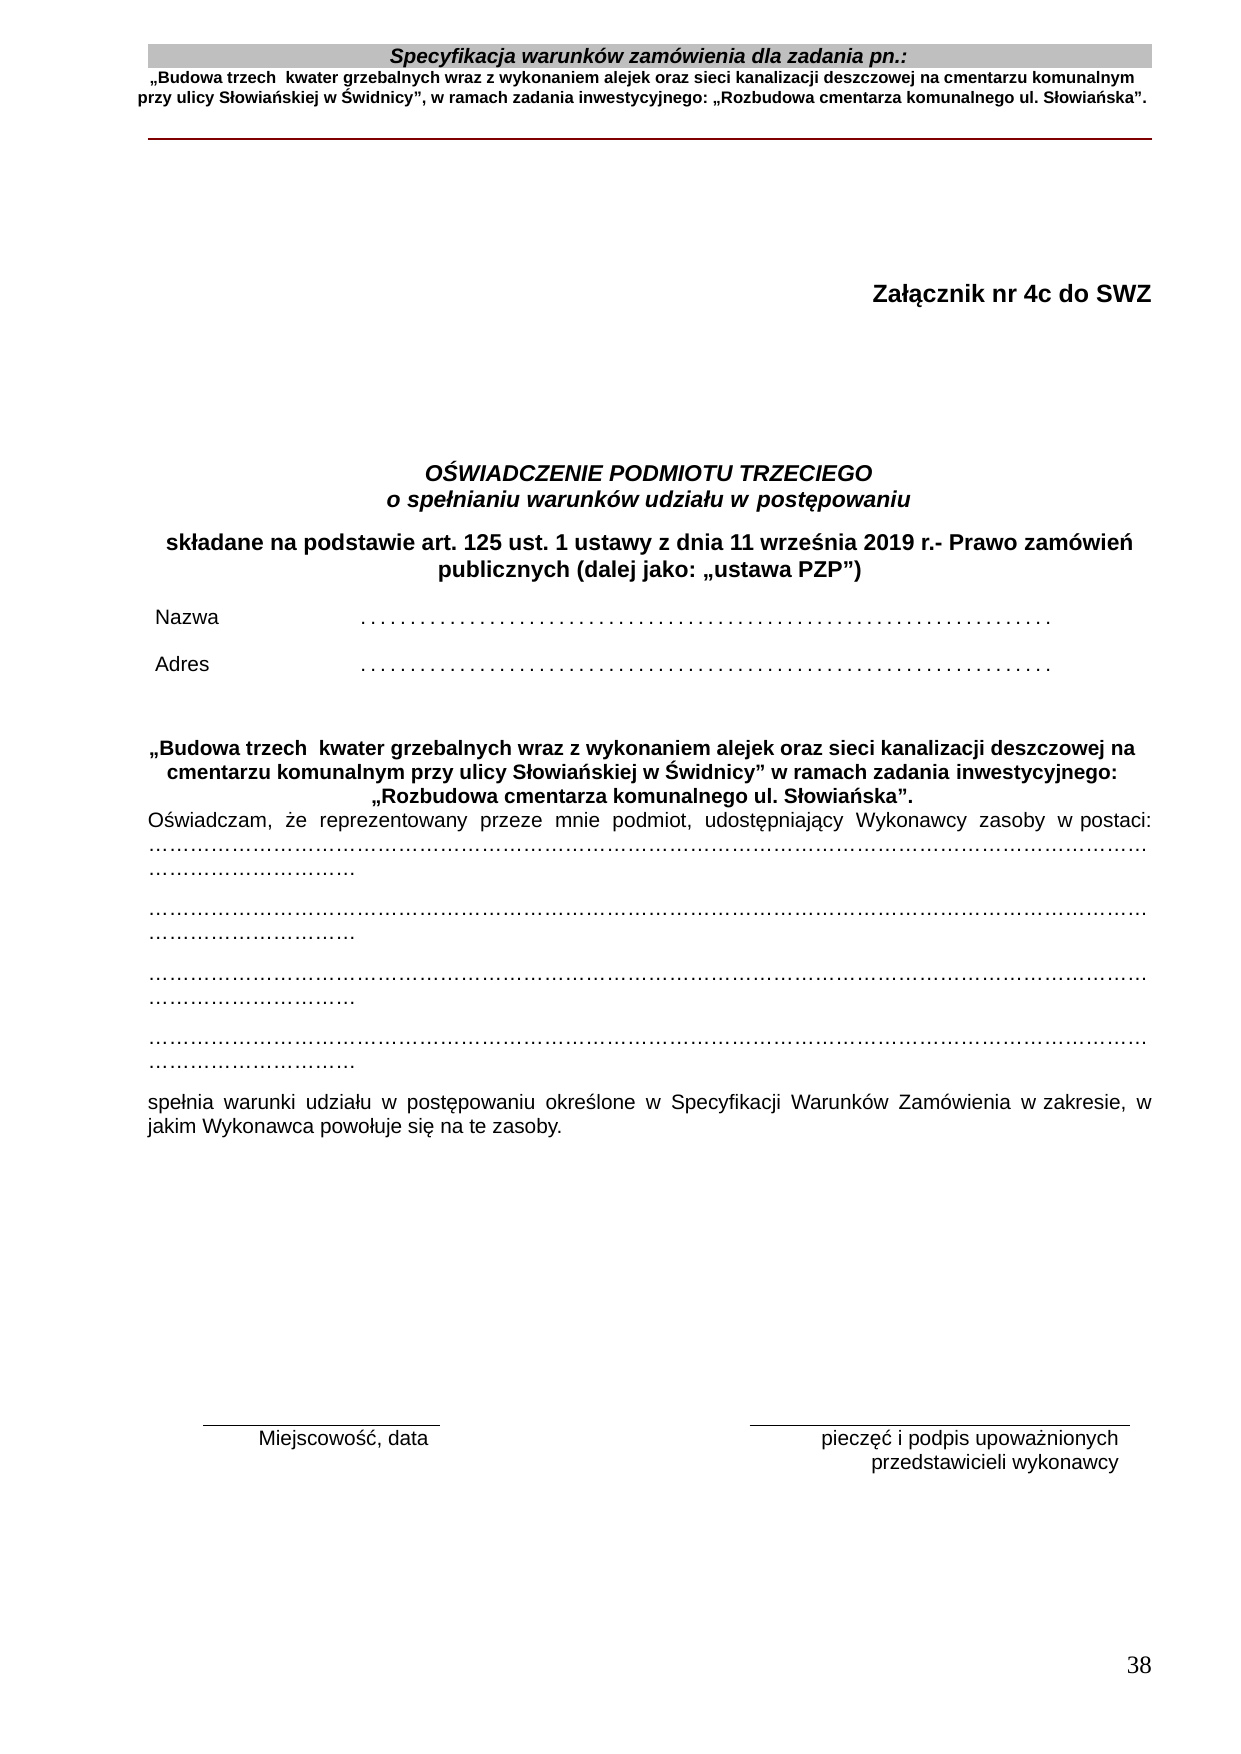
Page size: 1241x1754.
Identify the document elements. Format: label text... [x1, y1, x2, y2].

text składane na podstawie art. 125 ust. 1 ustawy z dnia 11 września 2019 r.- Prawo zamówień publicznych (dalej jako: „ustawa PZP”) [148, 529, 1151, 582]
text ………………………………………………………………………………………………………………………………………………………… [148, 961, 1152, 1008]
table_header Nazwa [148, 599, 353, 646]
text Oświadczam, że reprezentowany przeze mnie podmiot, udostępniający Wykonawcy zasoby w postaci: ………………………………………………………………………………………………………………………………………………………… [148, 807, 1152, 879]
table_header Miejscowość, data [203, 1426, 439, 1498]
text Załącznik nr 4c do SWZ [177, 278, 1152, 307]
table_cell ...................................................................... [353, 646, 1137, 692]
text ………………………………………………………………………………………………………………………………………………………… [148, 1025, 1152, 1073]
text ………………………………………………………………………………………………………………………………………………………… [148, 896, 1152, 944]
table_header pieczęć i podpis upoważnionych przedstawicieli wykonawcy [750, 1426, 1130, 1498]
table_header ...................................................................... [353, 599, 1137, 646]
subtitle OŚWIADCZENIE PODMIOTU TRZECIEGO o spełnianiu warunków udziału w postępowaniu [148, 460, 1152, 513]
table_header [440, 1425, 749, 1498]
table_cell Adres [148, 646, 353, 692]
text spełnia warunki udziału w postępowaniu określone w Specyfikacji Warunków Zamówienia w zakresie, w jakim Wykonawca powołuje się na te zasoby. [148, 1090, 1151, 1138]
text „Budowa trzech kwater grzebalnych wraz z wykonaniem alejek oraz sieci kanalizacji deszczowej na cmentarzu komunalnym przy ulicy Słowiańskiej w Świdnicy” w ramach zadania inwestycyjnego: „Rozbudowa cmentarza komunalnego ul. Słowiańska”. [133, 736, 1152, 807]
